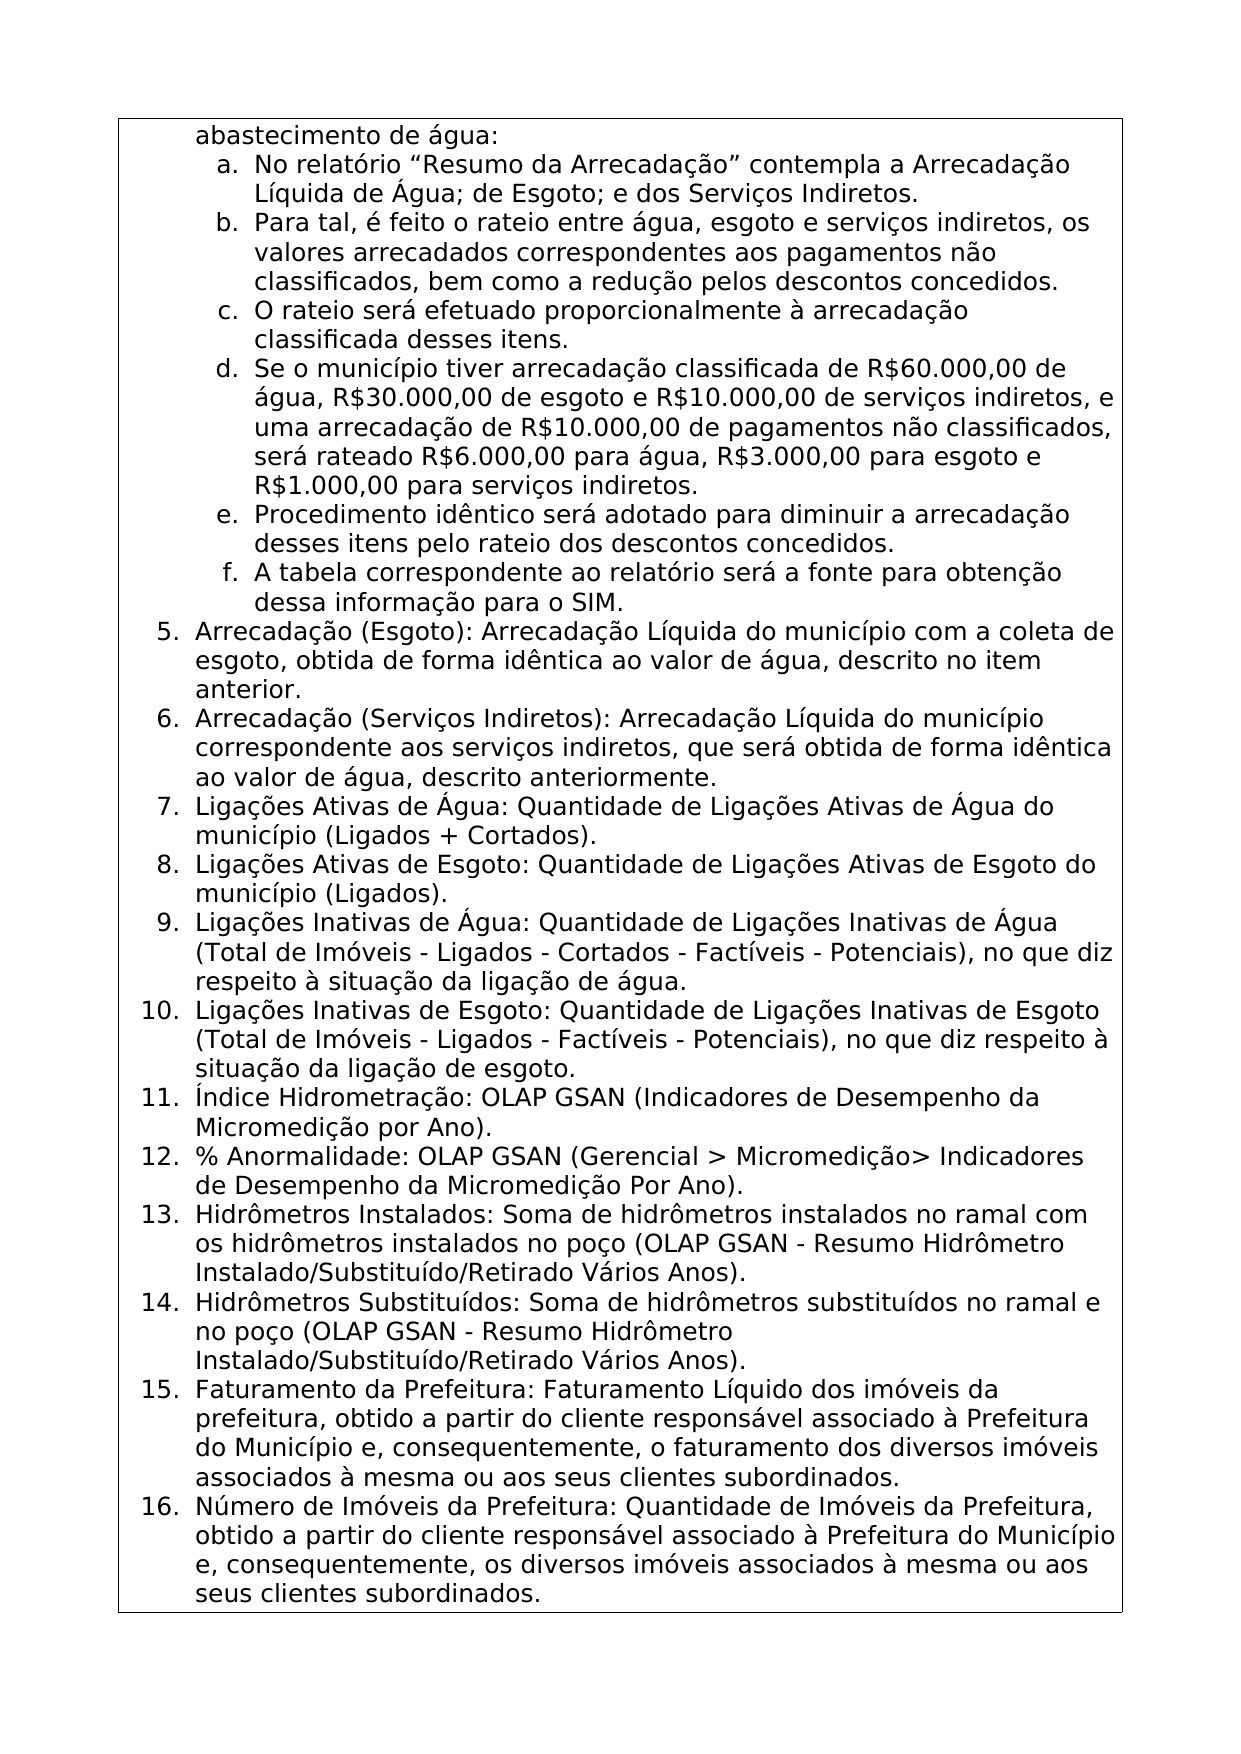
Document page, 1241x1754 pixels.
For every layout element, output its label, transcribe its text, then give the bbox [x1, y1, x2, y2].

table_header O comando da funcionalidade é acessado via Menu de sistema: GSAN > Batch > Geração de Dados para o SIM. As informações que serão geradas são: Faturamento (Água): Faturamento Líquido do município com o abastecimento de água; Faturamento (Esgoto): Faturamento Líquido do município obtido com a coleta de esgoto; Faturamento (Serviços Indiretos): Faturamento Líquido do município correspondente às receitas indiretas; Arrecadação (Água): Arrecadação líquida do município com o abastecimento de água: No relatório “Resumo da Arrecadação” contempla a Arrecadação Líquida de Água; de Esgoto; e dos Serviços Indiretos. Para tal, é feito o rateio entre água, esgoto e serviços indiretos, os valores arrecadados correspondentes aos pagamentos não classificados, bem como a redução pelos descontos concedidos. O rateio será efetuado proporcionalmente à arrecadação classificada desses itens. Se o município tiver arrecadação classificada de R$60.000,00 de água, R$30.000,00 de esgoto e R$10.000,00 de serviços indiretos, e uma arrecadação de R$10.000,00 de pagamentos não classificados, será rateado R$6.000,00 para água, R$3.000,00 para esgoto e R$1.000,00 para serviços indiretos. Procedimento idêntico será adotado para diminuir a arrecadação desses itens pelo rateio dos descontos concedidos. A tabela correspondente ao relatório será a fonte para obtenção dessa informação para o SIM. Arrecadação (Esgoto): Arrecadação Líquida do município com a coleta de esgoto, obtida de forma idêntica ao valor de água, descrito no item anterior. Arrecadação (Serviços Indiretos): Arrecadação Líquida do município correspondente aos serviços indiretos, que será obtida de forma idêntica ao valor de água, descrito anteriormente. Ligações Ativas de Água: Quantidade de Ligações Ativas de Água do município (Ligados + Cortados). Ligações Ativas de Esgoto: Quantidade de Ligações Ativas de Esgoto do município (Ligados). Ligações Inativas de Água: Quantidade de Ligações Inativas de Água (Total de Imóveis - Ligados - Cortados - Factíveis - Potenciais), no que diz respeito à situação da ligação de água. Ligações Inativas de Esgoto: Quantidade de Ligações Inativas de Esgoto (Total de Imóveis - Ligados - Factíveis - Potenciais), no que diz respeito à situação da ligação de esgoto. Índice Hidrometração: OLAP GSAN (Indicadores de Desempenho da Micromedição por Ano). % Anormalidade: OLAP GSAN (Gerencial > Micromedição> Indicadores de Desempenho da Micromedição Por Ano). Hidrômetros Instalados: Soma de hidrômetros instalados no ramal com os hidrômetros instalados no poço (OLAP GSAN - Resumo Hidrômetro Instalado/Substituído/Retirado Vários Anos). Hidrômetros Substituídos: Soma de hidrômetros substituídos no ramal e no poço (OLAP GSAN - Resumo Hidrômetro Instalado/Substituído/Retirado Vários Anos). Faturamento da Prefeitura: Faturamento Líquido dos imóveis da prefeitura, obtido a partir do cliente responsável associado à Prefeitura do Município e, consequentemente, o faturamento dos diversos imóveis associados à mesma ou aos seus clientes subordinados. Número de Imóveis da Prefeitura: Quantidade de Imóveis da Prefeitura, obtido a partir do cliente responsável associado à Prefeitura do Município e, consequentemente, os diversos imóveis associados à mesma ou aos seus clientes subordinados. Débito da Prefeitura: Valor Total do Débito da Prefeitura, obtido a partir do cliente responsável associado à Prefeitura do Município e, consequentemente, o débito dos diversos imóveis associados à mesma ou aos seus clientes subordinados. Débito da Prefeitura em Cobrança Judicial? (Sim/Não). Débito da Prefeitura está Parcelado? (Sim/Não). Se sim: Vencidos (Valor e quantidade de parcelas); A Vencer (Valor e quantidade de parcelas); A Parcela do Débito da Prefeitura é paga com ICMS? (Sim/Não). A Fatura do Mês da Prefeitura é paga com ICMS? (Sim/Não). A Prefeitura tem convênio de repavimentação com a Compesa? (Sim/Não). [119, 119, 1122, 1612]
